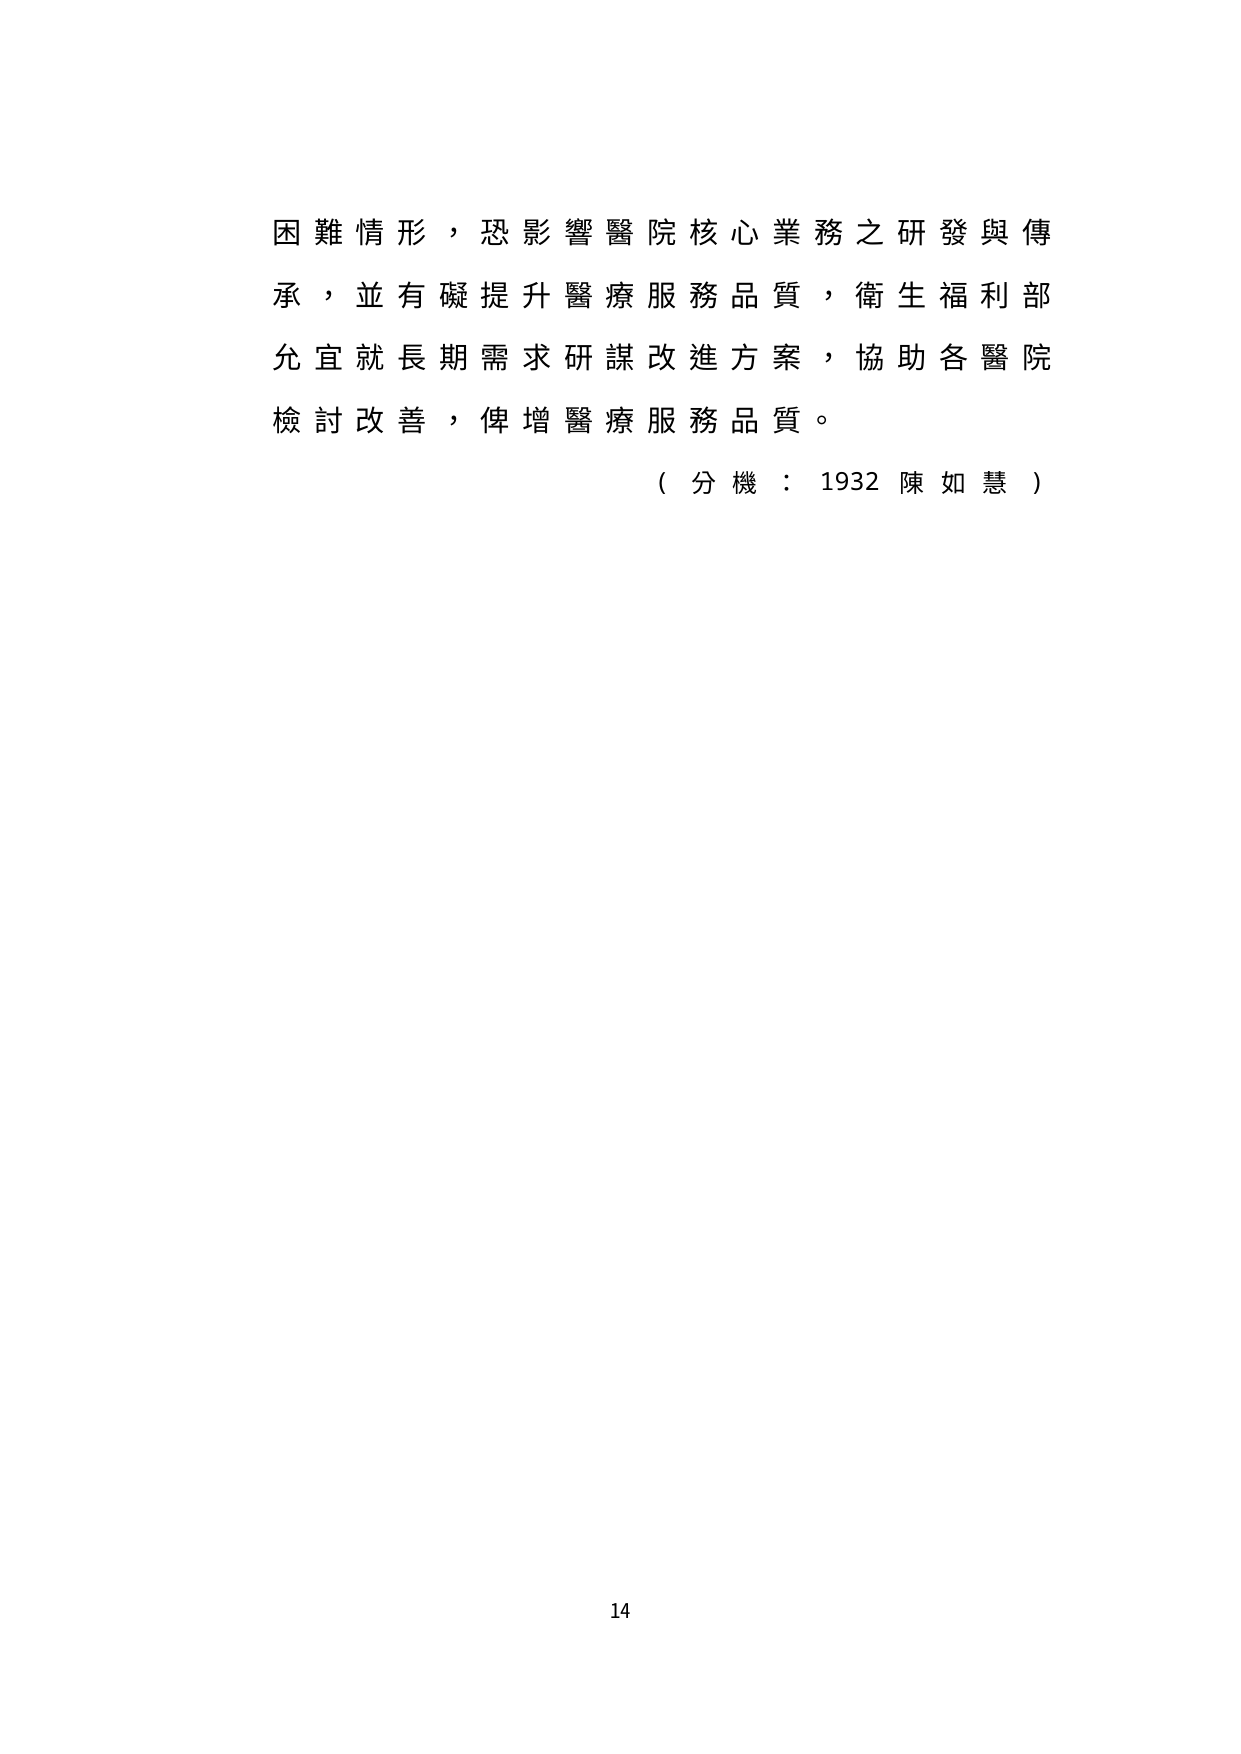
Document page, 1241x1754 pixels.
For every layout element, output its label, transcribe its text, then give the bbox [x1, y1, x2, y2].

text (分機：1932陳如慧) [271, 439, 1058, 502]
text 困難情形，恐影響醫院核心業務之研發與傳承，並有礙提升醫療服務品質，衛生福利部允宜就長期需求研謀改進方案，協助各醫院檢討改善，俾增醫療服務品質。 [242, 189, 1058, 439]
